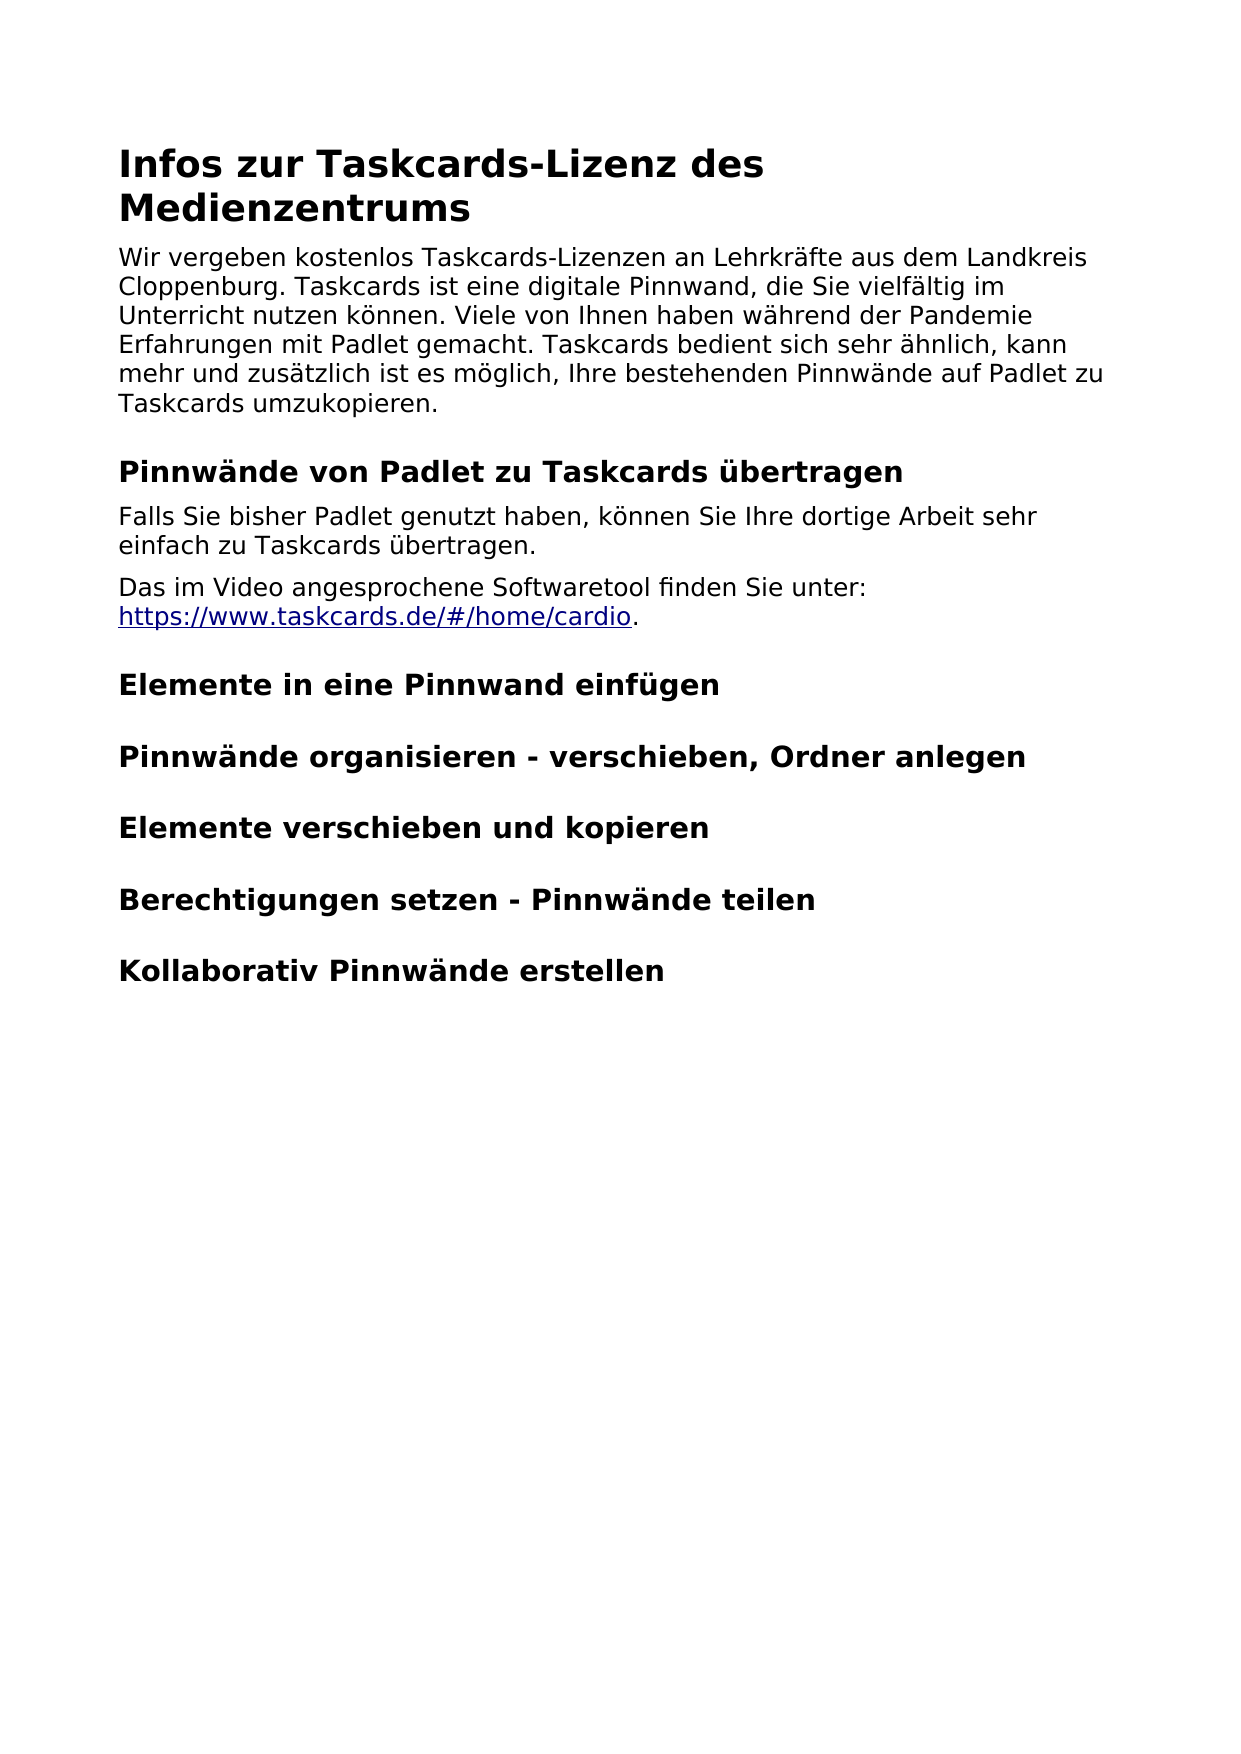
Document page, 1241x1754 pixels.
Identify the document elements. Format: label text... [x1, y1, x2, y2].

subtitle Elemente verschieben und kopieren [118, 811, 1122, 845]
text Falls Sie bisher Padlet genutzt haben, können Sie Ihre dortige Arbeit sehr einfach zu Taskcards übertragen. [118, 502, 1122, 560]
subtitle Infos zur Taskcards-Lizenz des Medienzentrums [118, 143, 1122, 230]
subtitle Pinnwände organisieren - verschieben, Ordner anlegen [118, 740, 1122, 774]
subtitle Berechtigungen setzen - Pinnwände teilen [118, 883, 1122, 917]
text Wir vergeben kostenlos Taskcards-Lizenzen an Lehrkräfte aus dem Landkreis Cloppenburg. Taskcards ist eine digitale Pinnwand, die Sie vielfältig im Unterricht nutzen können. Viele von Ihnen haben während der Pandemie Erfahrungen mit Padlet gemacht. Taskcards bedient sich sehr ähnlich, kann mehr und zusätzlich ist es möglich, Ihre bestehenden Pinnwände auf Padlet zu Taskcards umzukopieren. [118, 243, 1122, 418]
text Das im Video angesprochene Softwaretool finden Sie unter: https://www.taskcards.de/#/home/cardio. [118, 573, 1122, 631]
subtitle Kollaborativ Pinnwände erstellen [118, 954, 1122, 988]
subtitle Elemente in eine Pinnwand einfügen [118, 668, 1122, 702]
subtitle Pinnwände von Padlet zu Taskcards übertragen [118, 455, 1122, 489]
